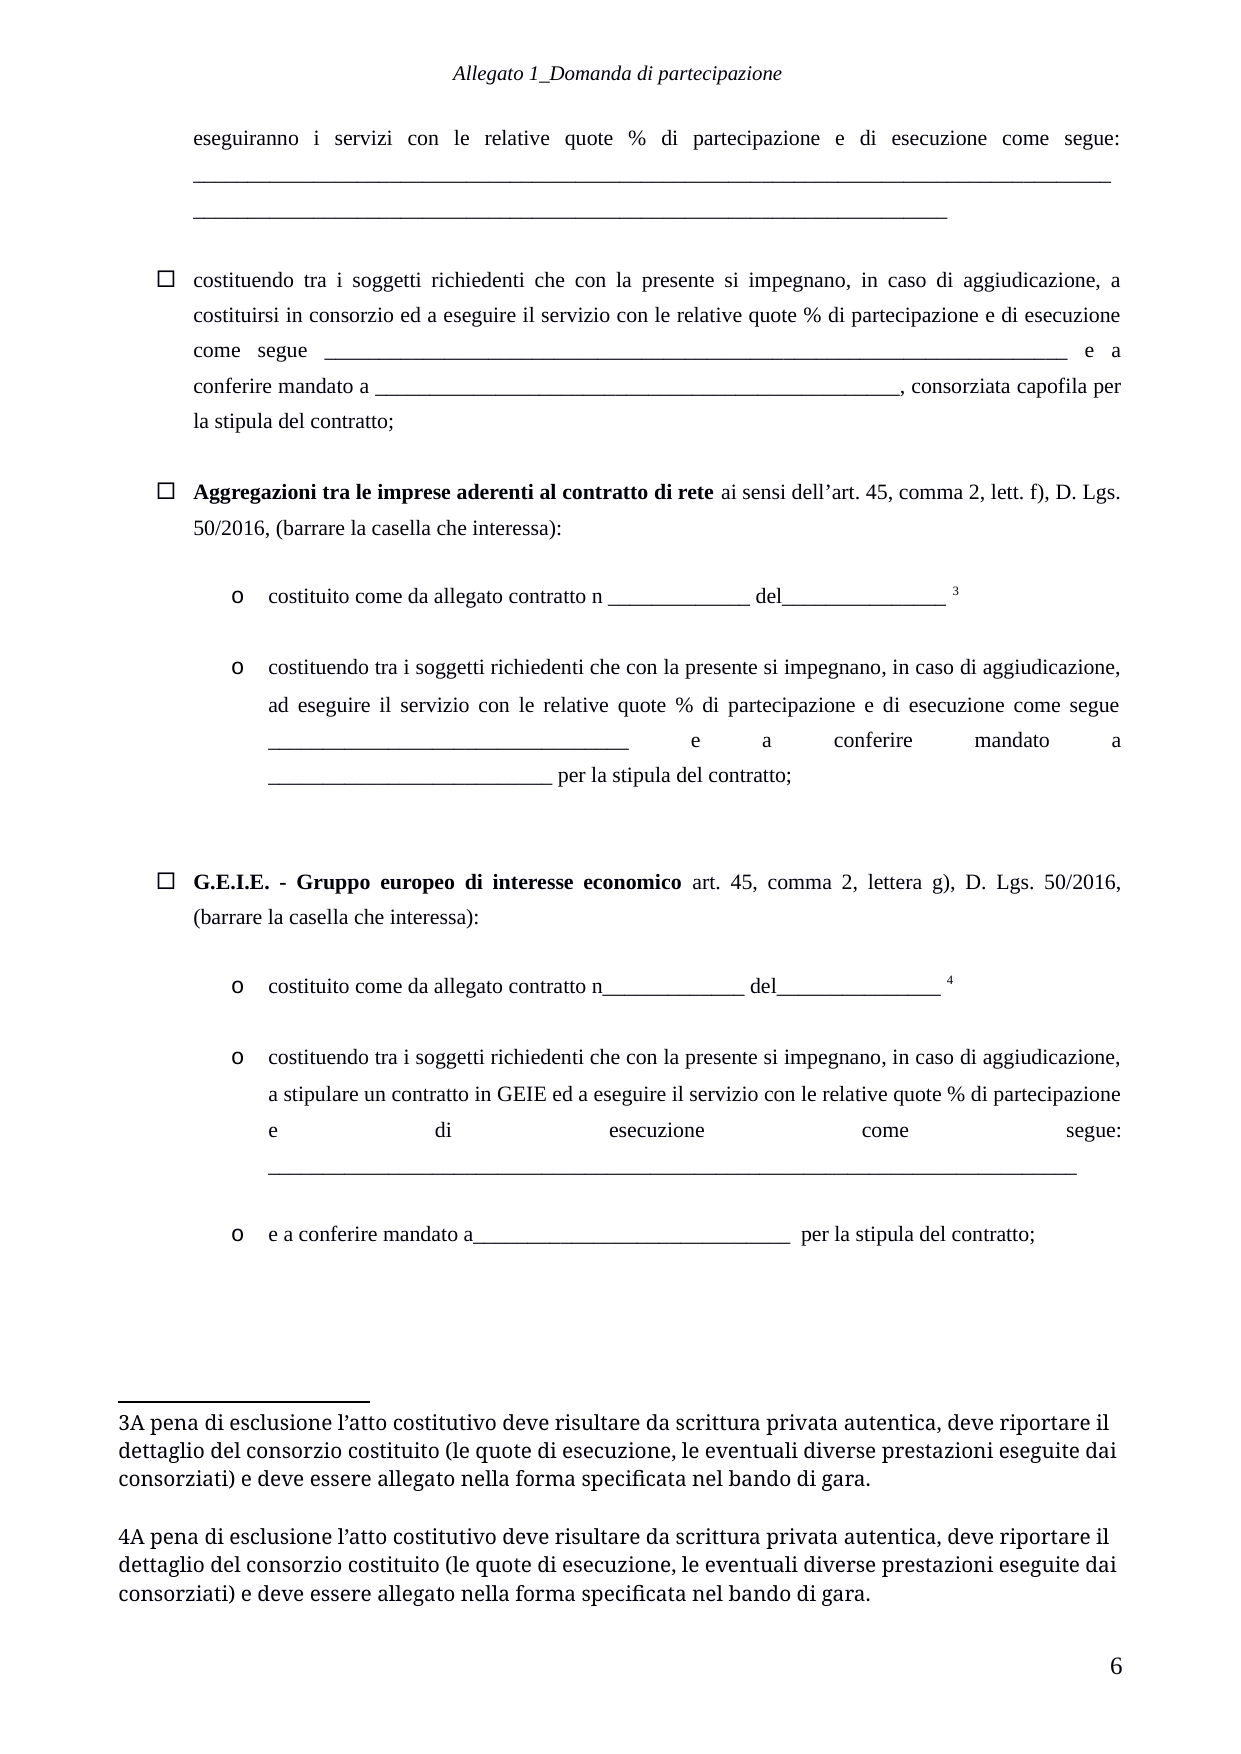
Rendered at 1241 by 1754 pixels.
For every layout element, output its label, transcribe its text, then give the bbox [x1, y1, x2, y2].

list Aggregazioni tra le imprese aderenti al contratto di rete ai sensi dell’art. 45, comma 2, lett. f), D. Lgs. 50/2016, (barrare la casella che interessa): [156, 469, 1122, 540]
list eseguiranno i servizi con le relative quote % di partecipazione e di esecuzione come segue: _________________________________________________________________________________________________________________________________________________________ [156, 115, 1122, 221]
list costituito come da allegato contratto n _____________ del_______________ [231, 575, 1122, 611]
list costituendo tra i soggetti richiedenti che con la presente si impegnano, in caso di aggiudicazione, ad eseguire il servizio con le relative quote % di partecipazione e di esecuzione come segue _________________________________ e a conferire mandato a __________________________ per la stipula del contratto; [231, 646, 1122, 788]
list A pena di esclusione l’atto costitutivo deve risultare da scrittura privata autentica, deve riportare il dettaglio del consorzio costituito (le quote di esecuzione, le eventuali diverse prestazioni eseguite dai consorziati) e deve essere allegato nella forma specificata nel bando di gara. [118, 1408, 1122, 1493]
list costituendo tra i soggetti richiedenti che con la presente si impegnano, in caso di aggiudicazione, a costituirsi in consorzio ed a eseguire il servizio con le relative quote % di partecipazione e di esecuzione come segue ____________________________________________________________________ e a conferire mandato a ________________________________________________, consorziata capofila per la stipula del contratto; [156, 256, 1122, 433]
list costituito come da allegato contratto n_____________ del_______________ [231, 965, 1122, 1000]
list A pena di esclusione l’atto costitutivo deve risultare da scrittura privata autentica, deve riportare il dettaglio del consorzio costituito (le quote di esecuzione, le eventuali diverse prestazioni eseguite dai consorziati) e deve essere allegato nella forma specificata nel bando di gara. [118, 1522, 1122, 1607]
list G.E.I.E. - Gruppo europeo di interesse economico art. 45, comma 2, lettera g), D. Lgs. 50/2016, (barrare la casella che interessa): [156, 858, 1122, 929]
list e a conferire mandato a_____________________________ per la stipula del contratto; [231, 1213, 1122, 1248]
list costituendo tra i soggetti richiedenti che con la presente si impegnano, in caso di aggiudicazione, a stipulare un contratto in GEIE ed a eseguire il servizio con le relative quote % di partecipazione e di esecuzione come segue: __________________________________________________________________________ [231, 1036, 1122, 1177]
